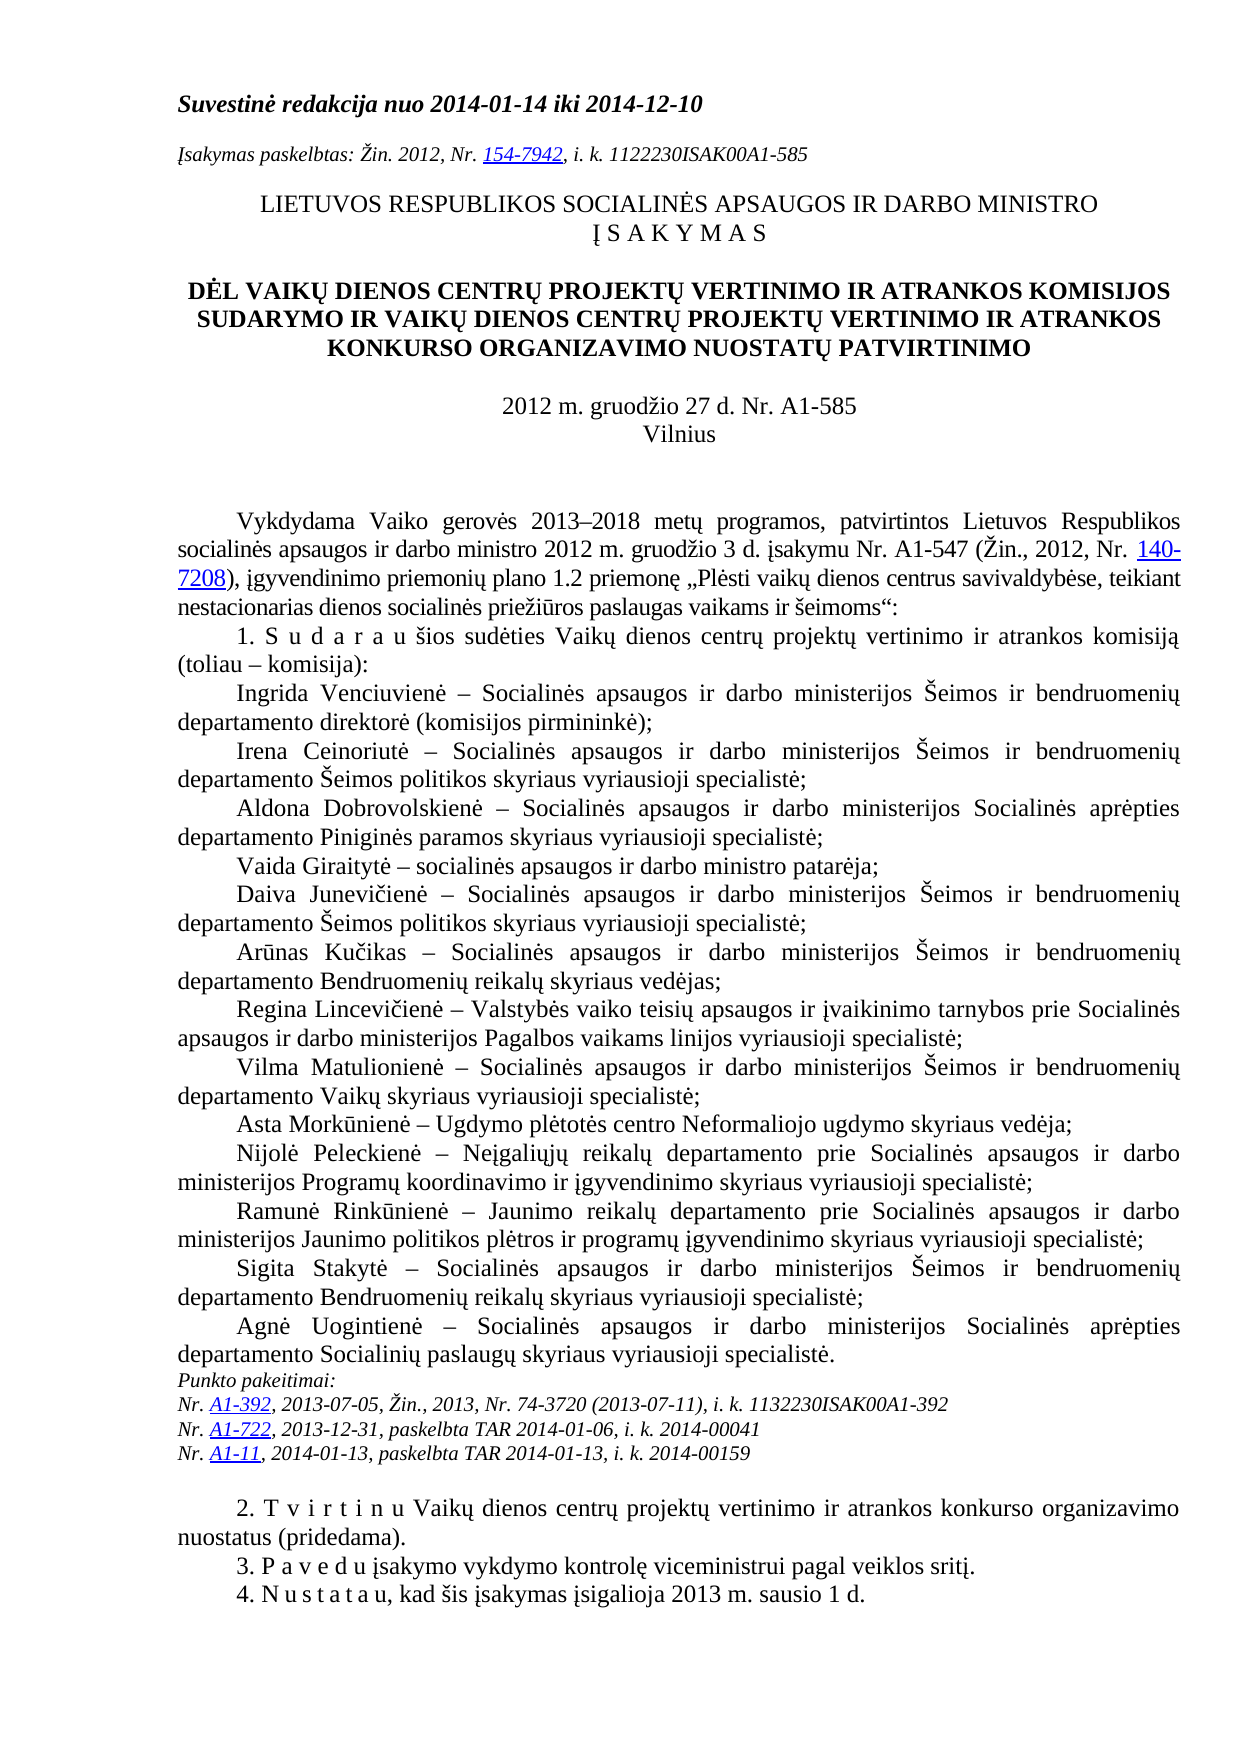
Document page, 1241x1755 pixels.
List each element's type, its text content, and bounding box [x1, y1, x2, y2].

text Suvestinė redakcija nuo 2014-01-14 iki 2014-12-10 [177, 89, 1181, 117]
text Aldona Dobrovolskienė – Socialinės apsaugos ir darbo ministerijos Socialinės aprėpties departamento Piniginės paramos skyriaus vyriausioji specialistė; [177, 793, 1181, 851]
text 2012 m. gruodžio 27 d. Nr. A1-585 [177, 391, 1181, 419]
text Punkto pakeitimai: [177, 1368, 1181, 1392]
text Nr. A1-11, 2014-01-13, paskelbta TAR 2014-01-13, i. k. 2014-00159 [177, 1441, 1181, 1464]
text Vykdydama Vaiko gerovės 2013–2018 metų programos, patvirtintos Lietuvos Respublikos socialinės apsaugos ir darbo ministro 2012 m. gruodžio 3 d. įsakymu Nr. A1-547 (Žin., 2012, Nr. 140-7208), įgyvendinimo priemonių plano 1.2 priemonę „Plėsti vaikų dienos centrus savivaldybėse, teikiant nestacionarias dienos socialinės priežiūros paslaugas vaikams ir šeimoms“: [177, 506, 1181, 621]
text Nr. A1-392, 2013-07-05, Žin., 2013, Nr. 74-3720 (2013-07-11), i. k. 1132230ISAK00A1-392 [177, 1392, 1181, 1416]
text Regina Lincevičienė – Valstybės vaiko teisių apsaugos ir įvaikinimo tarnybos prie Socialinės apsaugos ir darbo ministerijos Pagalbos vaikams linijos vyriausioji specialistė; [177, 994, 1181, 1052]
text Ramunė Rinkūnienė – Jaunimo reikalų departamento prie Socialinės apsaugos ir darbo ministerijos Jaunimo politikos plėtros ir programų įgyvendinimo skyriaus vyriausioji specialistė; [177, 1196, 1181, 1253]
text Sigita Stakytė – Socialinės apsaugos ir darbo ministerijos Šeimos ir bendruomenių departamento Bendruomenių reikalų skyriaus vyriausioji specialistė; [177, 1253, 1181, 1311]
text Irena Ceinoriutė – Socialinės apsaugos ir darbo ministerijos Šeimos ir bendruomenių departamento Šeimos politikos skyriaus vyriausioji specialistė; [177, 736, 1181, 793]
text 2. T v i r t i n u Vaikų dienos centrų projektų vertinimo ir atrankos konkurso organizavimo nuostatus (pridedama). [177, 1493, 1181, 1551]
text Daiva Junevičienė – Socialinės apsaugos ir darbo ministerijos Šeimos ir bendruomenių departamento Šeimos politikos skyriaus vyriausioji specialistė; [177, 879, 1181, 937]
text Vilma Matulionienė – Socialinės apsaugos ir darbo ministerijos Šeimos ir bendruomenių departamento Vaikų skyriaus vyriausioji specialistė; [177, 1052, 1181, 1109]
text 1. S u d a r a u šios sudėties Vaikų dienos centrų projektų vertinimo ir atrankos komisiją (toliau – komisija): [177, 621, 1181, 678]
text 4. Nustatau, kad šis įsakymas įsigalioja 2013 m. sausio 1 d. [177, 1579, 1181, 1608]
text Arūnas Kučikas – Socialinės apsaugos ir darbo ministerijos Šeimos ir bendruomenių departamento Bendruomenių reikalų skyriaus vedėjas; [177, 937, 1181, 994]
text Vaida Giraitytė – socialinės apsaugos ir darbo ministro patarėja; [177, 851, 1181, 879]
text 3. P a v e d u įsakymo vykdymo kontrolę viceministrui pagal veiklos sritį. [177, 1551, 1181, 1579]
text Nr. A1-722, 2013-12-31, paskelbta TAR 2014-01-06, i. k. 2014-00041 [177, 1416, 1181, 1441]
text Į S A K Y M A S [177, 218, 1181, 247]
text Asta Morkūnienė – Ugdymo plėtotės centro Neformaliojo ugdymo skyriaus vedėja; [177, 1109, 1181, 1138]
text Vilnius [177, 419, 1181, 448]
text Įsakymas paskelbtas: Žin. 2012, Nr. 154-7942, i. k. 1122230ISAK00A1-585 [177, 141, 1181, 166]
text Ingrida Venciuvienė – Socialinės apsaugos ir darbo ministerijos Šeimos ir bendruomenių departamento direktorė (komisijos pirmininkė); [177, 678, 1181, 736]
text DĖL vaikų dienos centrų projektų vertinimo ir atrankos komisijos sudarymo ir vaikų dienos centrų projektų vertinimo ir atrankos konkurso organizavimo nuostatų patvirtinimo [177, 276, 1181, 362]
text Agnė Uogintienė – Socialinės apsaugos ir darbo ministerijos Socialinės aprėpties departamento Socialinių paslaugų skyriaus vyriausioji specialistė. [177, 1311, 1181, 1368]
text Nijolė Peleckienė – Neįgaliųjų reikalų departamento prie Socialinės apsaugos ir darbo ministerijos Programų koordinavimo ir įgyvendinimo skyriaus vyriausioji specialistė; [177, 1138, 1181, 1196]
text LIETUVOS RESPUBLIKOS SOCIALINĖS APSAUGOS IR DARBO MINISTRO [177, 189, 1181, 218]
